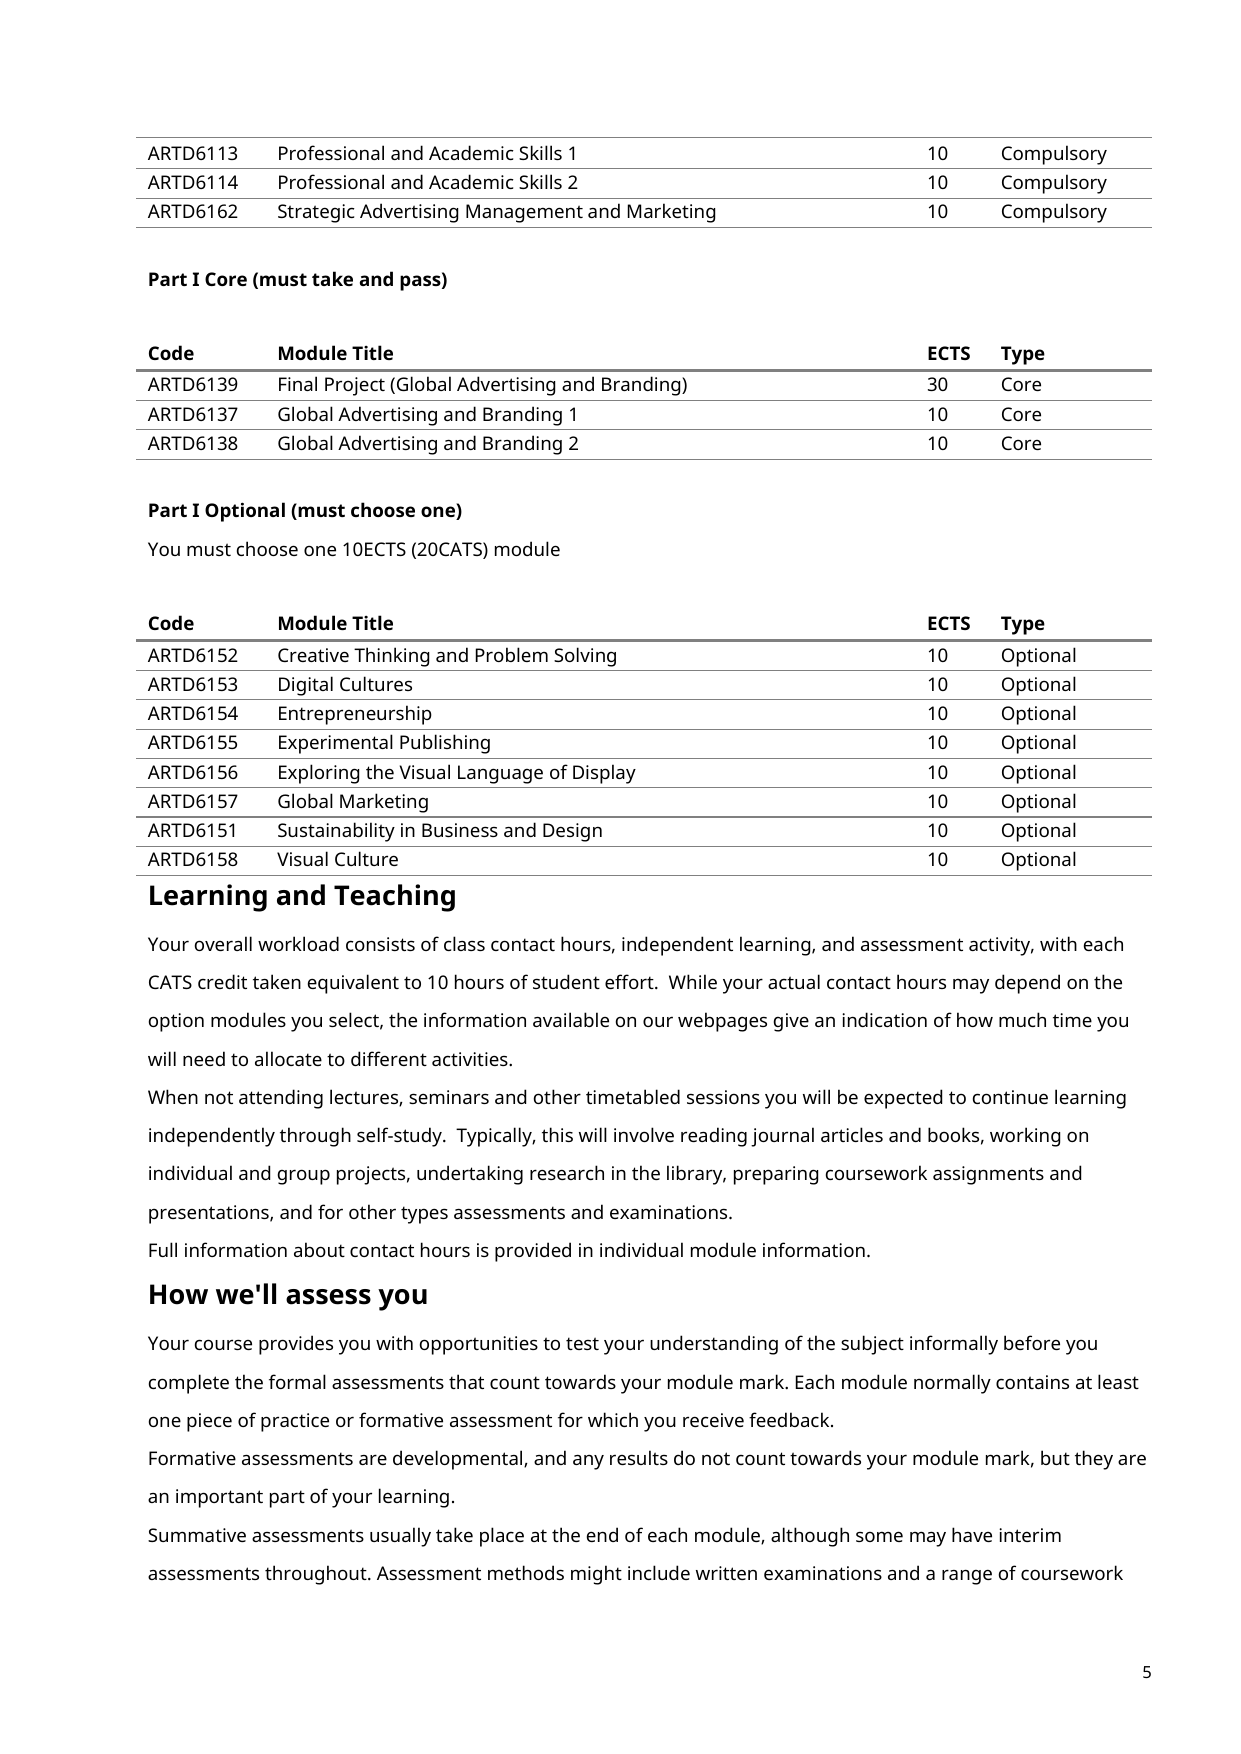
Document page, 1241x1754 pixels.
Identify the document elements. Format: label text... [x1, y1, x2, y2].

table_cell 10 [916, 430, 989, 458]
table_cell 10 [916, 169, 989, 197]
table_cell ARTD6157 [136, 788, 266, 816]
subtitle How we'll assess you [148, 1275, 1152, 1312]
table_cell 10 [916, 759, 989, 787]
table_cell ECTS [916, 611, 989, 639]
table_cell Compulsory [989, 138, 1152, 168]
table_cell Professional and Academic Skills 1 [266, 138, 916, 168]
table_cell 10 [916, 642, 989, 670]
text Summative assessments usually take place at the end of each module, although some may have interim assessments throughout. Assessment methods might include written examinations and a range of coursework [148, 1522, 1152, 1586]
table_cell 10 [916, 199, 989, 227]
table_cell ECTS [916, 340, 989, 369]
table_cell Optional [989, 642, 1152, 670]
table_cell 10 [916, 671, 989, 699]
table_cell ARTD6138 [136, 430, 266, 458]
table_cell Creative Thinking and Problem Solving [266, 642, 916, 670]
table_cell Experimental Publishing [266, 730, 916, 758]
table_cell Optional [989, 759, 1152, 787]
table_cell ARTD6156 [136, 759, 266, 787]
table_cell ARTD6152 [136, 642, 266, 670]
table_cell Strategic Advertising Management and Marketing [266, 199, 916, 227]
table_cell ARTD6162 [136, 199, 266, 227]
table_cell ARTD6137 [136, 401, 266, 429]
table_cell Compulsory [989, 199, 1152, 227]
table_cell ARTD6139 [136, 372, 266, 400]
table_cell Professional and Academic Skills 2 [266, 169, 916, 197]
table_cell Core [989, 430, 1152, 458]
table_cell 10 [916, 138, 989, 168]
table_cell Part I Core (must take and pass) [136, 228, 1152, 340]
table_cell 10 [916, 788, 989, 816]
text When not attending lectures, seminars and other timetabled sessions you will be expected to continue learning independently through self-study. Typically, this will involve reading journal articles and books, working on individual and group projects, undertaking research in the library, preparing coursework assignments and presentations, and for other types assessments and examinations. [148, 1084, 1152, 1224]
table_cell ARTD6154 [136, 700, 266, 729]
table_cell Optional [989, 818, 1152, 846]
table_cell Global Marketing [266, 788, 916, 816]
text Full information about contact hours is provided in individual module information. [148, 1237, 1152, 1263]
table_cell ARTD6113 [136, 138, 266, 168]
table_cell Module Title [266, 340, 916, 369]
table_cell Part I Optional (must choose one) You must choose one 10ECTS (20CATS) module [136, 460, 1152, 611]
table_cell Core [989, 372, 1152, 400]
table_cell 10 [916, 818, 989, 846]
table_cell Global Advertising and Branding 2 [266, 430, 916, 458]
table_cell Visual Culture [266, 847, 916, 875]
subtitle Learning and Teaching [148, 876, 1152, 913]
table_cell Type [989, 340, 1152, 369]
table_cell ARTD6158 [136, 847, 266, 875]
table_cell Sustainability in Business and Design [266, 818, 916, 846]
table_cell Exploring the Visual Language of Display [266, 759, 916, 787]
table_cell Optional [989, 847, 1152, 875]
text Your course provides you with opportunities to test your understanding of the subject informally before you complete the formal assessments that count towards your module mark. Each module normally contains at least one piece of practice or formative assessment for which you receive feedback. [148, 1331, 1152, 1433]
table_cell Module Title [266, 611, 916, 639]
table_cell Core [989, 401, 1152, 429]
table_cell 10 [916, 401, 989, 429]
table_cell 10 [916, 730, 989, 758]
table_cell Digital Cultures [266, 671, 916, 699]
text Formative assessments are developmental, and any results do not count towards your module mark, but they are an important part of your learning. [148, 1445, 1152, 1509]
table_cell ARTD6151 [136, 818, 266, 846]
table_cell Final Project (Global Advertising and Branding) [266, 372, 916, 400]
table_cell ARTD6153 [136, 671, 266, 699]
table_cell 10 [916, 700, 989, 729]
table_cell Optional [989, 671, 1152, 699]
table_cell ARTD6155 [136, 730, 266, 758]
table_cell Compulsory [989, 169, 1152, 197]
table_cell Entrepreneurship [266, 700, 916, 729]
table_cell Global Advertising and Branding 1 [266, 401, 916, 429]
table_cell Code [136, 340, 266, 369]
table_cell Optional [989, 700, 1152, 729]
text Your overall workload consists of class contact hours, independent learning, and assessment activity, with each CATS credit taken equivalent to 10 hours of student effort. While your actual contact hours may depend on the option modules you select, the information available on our webpages give an indication of how much time you will need to allocate to different activities. [148, 931, 1152, 1072]
table_cell Type [989, 611, 1152, 639]
table_cell 10 [916, 847, 989, 875]
table_cell ARTD6114 [136, 169, 266, 197]
table_cell 30 [916, 372, 989, 400]
table_cell Optional [989, 788, 1152, 816]
table_cell Optional [989, 730, 1152, 758]
table_cell Code [136, 611, 266, 639]
